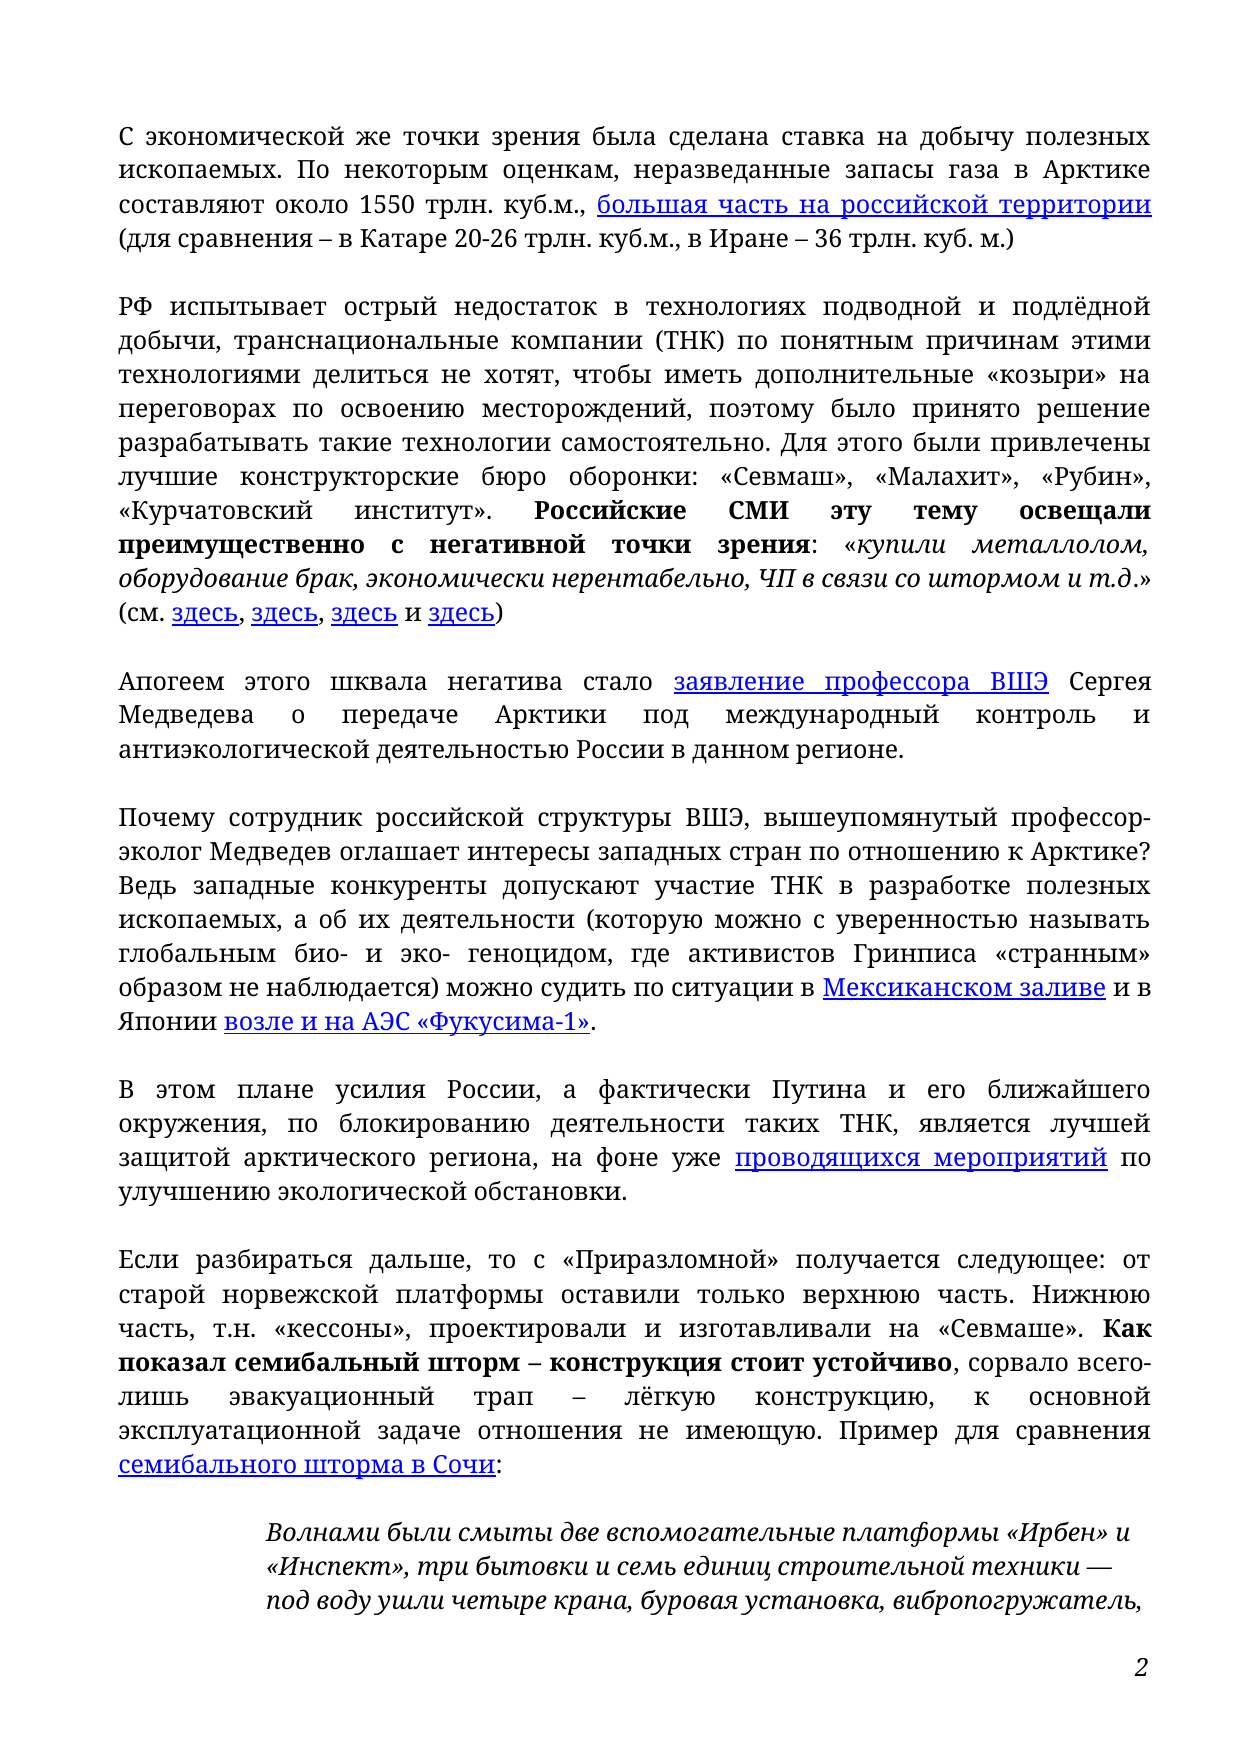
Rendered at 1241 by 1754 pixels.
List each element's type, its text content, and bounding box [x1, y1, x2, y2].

text С экономической же точки зрения была сделана ставка на добычу полезных ископаемых. По некоторым оценкам, неразведанные запасы газа в Арктике составляют около 1550 трлн. куб.м., большая часть на российской территории (для сравнения – в Катаре 20-26 трлн. куб.м., в Иране – 36 трлн. куб. м.) [118, 118, 1152, 254]
text Почему сотрудник российской структуры ВШЭ, вышеупомянутый профессор-эколог Медведев оглашает интересы западных стран по отношению к Арктике? Ведь западные конкуренты допускают участие ТНК в разработке полезных ископаемых, а об их деятельности (которую можно с уверенностью называть глобальным био- и эко- геноцидом, где активистов Гринписа «странным» образом не наблюдается) можно судить по ситуации в Мексиканском заливе и в Японии возле и на АЭС «Фукусима-1». [118, 799, 1152, 1038]
text Волнами были смыты две вспомогательные платформы «Ирбен» и «Инспект», три бытовки и семь единиц строительной техники — под воду ушли четыре крана, буровая установка, вибропогружатель, [266, 1515, 1152, 1617]
text РФ испытывает острый недостаток в технологиях подводной и подлёдной добычи, транснациональные компании (ТНК) по понятным причинам этими технологиями делиться не хотят, чтобы иметь дополнительные «козыри» на переговорах по освоению месторождений, поэтому было принято решение разрабатывать такие технологии самостоятельно. Для этого были привлечены лучшие конструкторские бюро оборонки: «Севмаш», «Малахит», «Рубин», «Курчатовский институт». Российские СМИ эту тему освещали преимущественно с негативной точки зрения: «купили металлолом, оборудование брак, экономически нерентабельно, ЧП в связи со штормом и т.д.» (см. здесь, здесь, здесь и здесь) [118, 288, 1152, 629]
text В этом плане усилия России, а фактически Путина и его ближайшего окружения, по блокированию деятельности таких ТНК, является лучшей защитой арктического региона, на фоне уже проводящихся мероприятий по улучшению экологической обстановки. [118, 1072, 1152, 1208]
text Апогеем этого шквала негатива стало заявление профессора ВШЭ Сергея Медведева о передаче Арктики под международный контроль и антиэкологической деятельностью России в данном регионе. [118, 663, 1152, 765]
text Если разбираться дальше, то с «Приразломной» получается следующее: от старой норвежской платформы оставили только верхнюю часть. Нижнюю часть, т.н. «кессоны», проектировали и изготавливали на «Севмаше». Как показал семибальный шторм – конструкция стоит устойчиво, сорвало всего-лишь эвакуационный трап – лёгкую конструкцию, к основной эксплуатационной задаче отношения не имеющую. Пример для сравнения семибального шторма в Сочи: [118, 1242, 1152, 1481]
